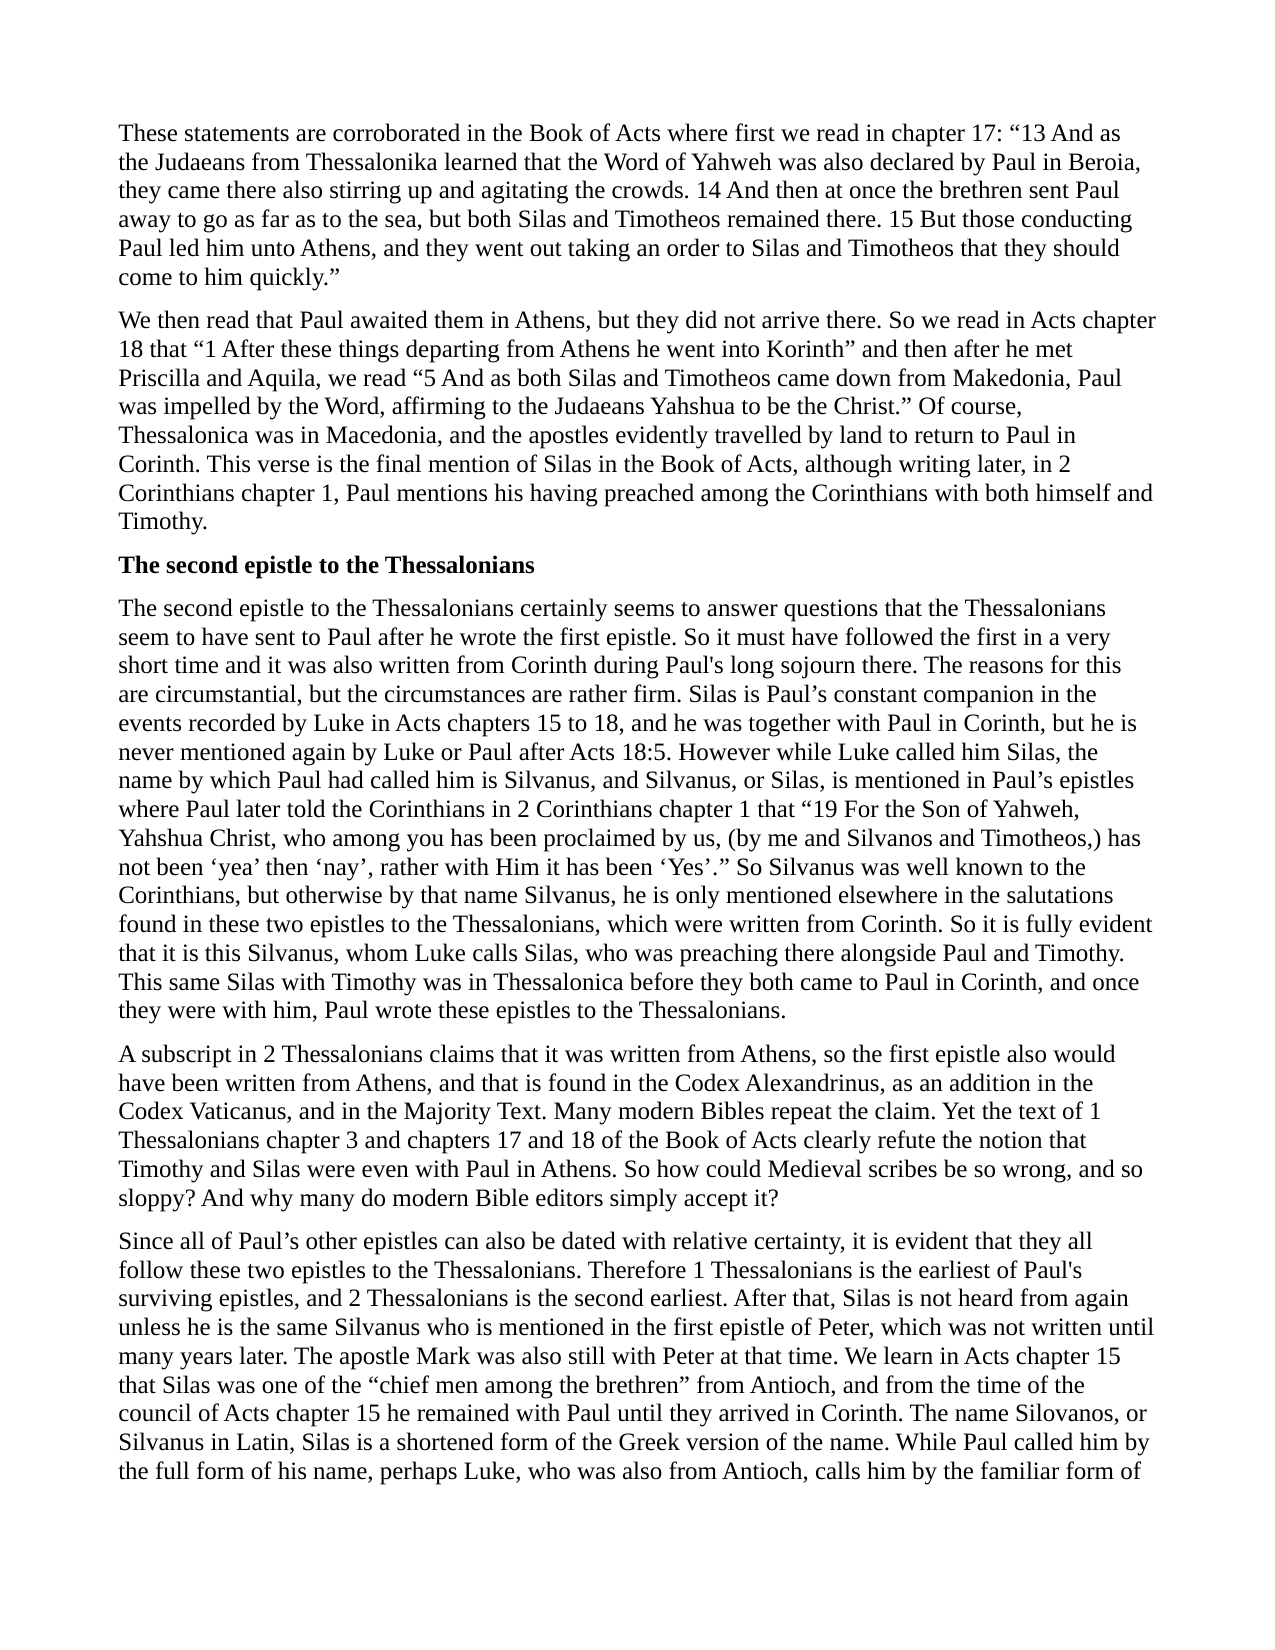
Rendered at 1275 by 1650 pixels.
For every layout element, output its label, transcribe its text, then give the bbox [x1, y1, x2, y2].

text We then read that Paul awaited them in Athens, but they did not arrive there. So we read in Acts chapter 18 that “1 After these things departing from Athens he went into Korinth” and then after he met Priscilla and Aquila, we read “5 And as both Silas and Timotheos came down from Makedonia, Paul was impelled by the Word, affirming to the Judaeans Yahshua to be the Christ.” Of course, Thessalonica was in Macedonia, and the apostles evidently travelled by land to return to Paul in Corinth. This verse is the final mention of Silas in the Book of Acts, although writing later, in 2 Corinthians chapter 1, Paul mentions his having preached among the Corinthians with both himself and Timothy. [118, 305, 1157, 535]
text The second epistle to the Thessalonians certainly seems to answer questions that the Thessalonians seem to have sent to Paul after he wrote the first epistle. So it must have followed the first in a very short time and it was also written from Corinth during Paul's long sojourn there. The reasons for this are circumstantial, but the circumstances are rather firm. Silas is Paul’s constant companion in the events recorded by Luke in Acts chapters 15 to 18, and he was together with Paul in Corinth, but he is never mentioned again by Luke or Paul after Acts 18:5. However while Luke called him Silas, the name by which Paul had called him is Silvanus, and Silvanus, or Silas, is mentioned in Paul’s epistles where Paul later told the Corinthians in 2 Corinthians chapter 1 that “19 For the Son of Yahweh, Yahshua Christ, who among you has been proclaimed by us, (by me and Silvanos and Timotheos,) has not been ‘yea’ then ‘nay’, rather with Him it has been ‘Yes’.” So Silvanus was well known to the Corinthians, but otherwise by that name Silvanus, he is only mentioned elsewhere in the salutations found in these two epistles to the Thessalonians, which were written from Corinth. So it is fully evident that it is this Silvanus, whom Luke calls Silas, who was preaching there alongside Paul and Timothy. This same Silas with Timothy was in Thessalonica before they both came to Paul in Corinth, and once they were with him, Paul wrote these epistles to the Thessalonians. [118, 593, 1157, 1024]
text The second epistle to the Thessalonians [118, 550, 1157, 578]
text Since all of Paul’s other epistles can also be dated with relative certainty, it is evident that they all follow these two epistles to the Thessalonians. Therefore 1 Thessalonians is the earliest of Paul's surviving epistles, and 2 Thessalonians is the second earliest. After that, Silas is not heard from again unless he is the same Silvanus who is mentioned in the first epistle of Peter, which was not written until many years later. The apostle Mark was also still with Peter at that time. We learn in Acts chapter 15 that Silas was one of the “chief men among the brethren” from Antioch, and from the time of the council of Acts chapter 15 he remained with Paul until they arrived in Corinth. The name Silovanos, or Silvanus in Latin, Silas is a shortened form of the Greek version of the name. While Paul called him by the full form of his name, perhaps Luke, who was also from Antioch, calls him by the familiar form of [118, 1226, 1157, 1485]
text A subscript in 2 Thessalonians claims that it was written from Athens, so the first epistle also would have been written from Athens, and that is found in the Codex Alexandrinus, as an addition in the Codex Vaticanus, and in the Majority Text. Many modern Bibles repeat the claim. Yet the text of 1 Thessalonians chapter 3 and chapters 17 and 18 of the Book of Acts clearly refute the notion that Timothy and Silas were even with Paul in Athens. So how could Medieval scribes be so wrong, and so sloppy? And why many do modern Bible editors simply accept it? [118, 1039, 1157, 1211]
text These statements are corroborated in the Book of Acts where first we read in chapter 17: “13 And as the Judaeans from Thessalonika learned that the Word of Yahweh was also declared by Paul in Beroia, they came there also stirring up and agitating the crowds. 14 And then at once the brethren sent Paul away to go as far as to the sea, but both Silas and Timotheos remained there. 15 But those conducting Paul led him unto Athens, and they went out taking an order to Silas and Timotheos that they should come to him quickly.” [118, 118, 1157, 291]
